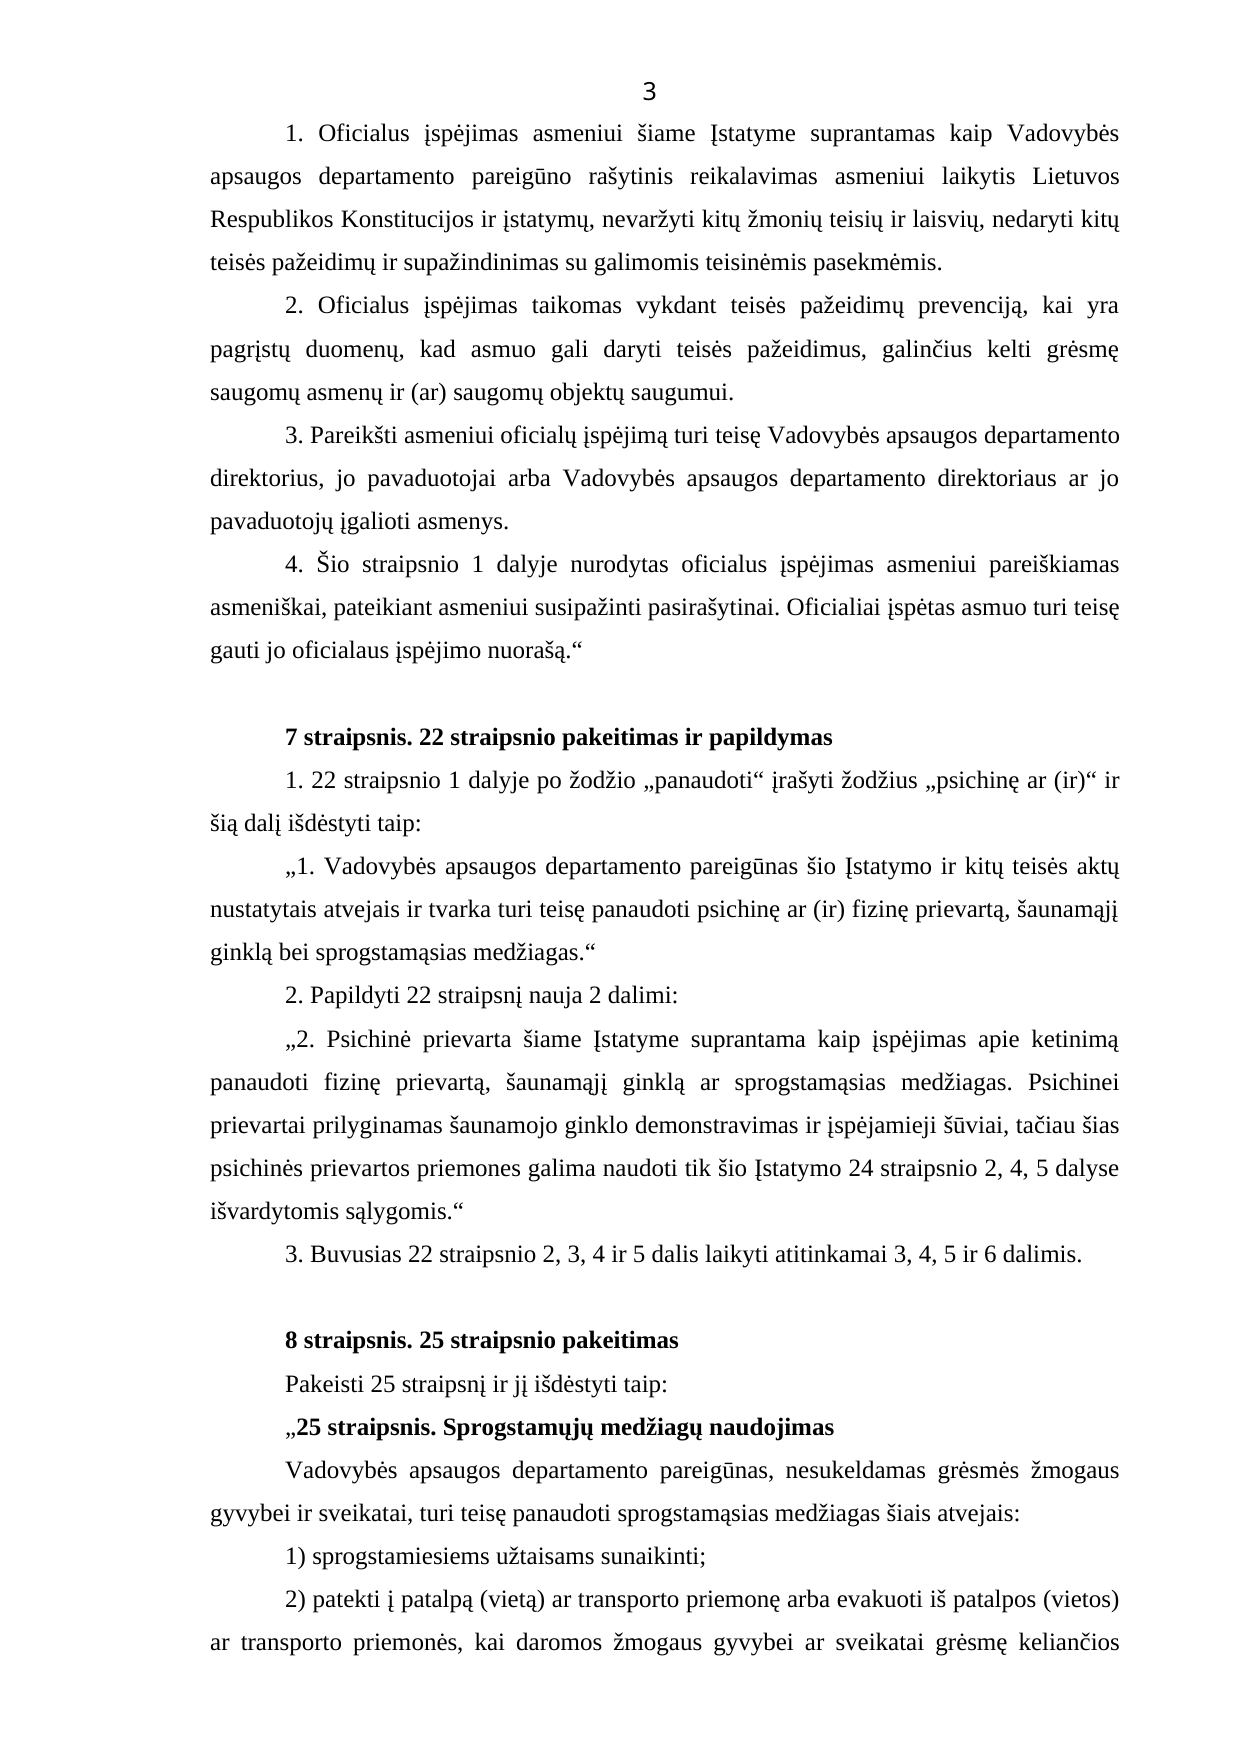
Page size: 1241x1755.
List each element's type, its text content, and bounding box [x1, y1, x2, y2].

text 7 straipsnis. 22 straipsnio pakeitimas ir papildymas [210, 722, 1120, 751]
text „25 straipsnis. Sprogstamųjų medžiagų naudojimas [210, 1412, 1120, 1441]
text Vadovybės apsaugos departamento pareigūnas, nesukeldamas grėsmės žmogaus gyvybei ir sveikatai, turi teisę panaudoti sprogstamąsias medžiagas šiais atvejais: [210, 1455, 1120, 1527]
text 1. 22 straipsnio 1 dalyje po žodžio „panaudoti“ įrašyti žodžius „psichinę ar (ir)“ ir šią dalį išdėstyti taip: [210, 765, 1120, 837]
text 1. Oficialus įspėjimas asmeniui šiame Įstatyme suprantamas kaip Vadovybės apsaugos departamento pareigūno rašytinis reikalavimas asmeniui laikytis Lietuvos Respublikos Konstitucijos ir įstatymų, nevaržyti kitų žmonių teisių ir laisvių, nedaryti kitų teisės pažeidimų ir supažindinimas su galimomis teisinėmis pasekmėmis. [210, 118, 1120, 276]
text „1. Vadovybės apsaugos departamento pareigūnas šio Įstatymo ir kitų teisės aktų nustatytais atvejais ir tvarka turi teisę panaudoti psichinę ar (ir) fizinę prievartą, šaunamąjį ginklą bei sprogstamąsias medžiagas.“ [210, 851, 1120, 966]
text 3. Buvusias 22 straipsnio 2, 3, 4 ir 5 dalis laikyti atitinkamai 3, 4, 5 ir 6 dalimis. [210, 1239, 1120, 1268]
text 8 straipsnis. 25 straipsnio pakeitimas [210, 1326, 1120, 1354]
text 4. Šio straipsnio 1 dalyje nurodytas oficialus įspėjimas asmeniui pareiškiamas asmeniškai, pateikiant asmeniui susipažinti pasirašytinai. Oficialiai įspėtas asmuo turi teisę gauti jo oficialaus įspėjimo nuorašą.“ [210, 549, 1120, 664]
text 1) sprogstamiesiems užtaisams sunaikinti; [210, 1541, 1120, 1570]
text 3. Pareikšti asmeniui oficialų įspėjimą turi teisę Vadovybės apsaugos departamento direktorius, jo pavaduotojai arba Vadovybės apsaugos departamento direktoriaus ar jo pavaduotojų įgalioti asmenys. [210, 420, 1120, 535]
text 2. Oficialus įspėjimas taikomas vykdant teisės pažeidimų prevenciją, kai yra pagrįstų duomenų, kad asmuo gali daryti teisės pažeidimus, galinčius kelti grėsmę saugomų asmenų ir (ar) saugomų objektų saugumui. [210, 291, 1120, 406]
text Pakeisti 25 straipsnį ir jį išdėstyti taip: [210, 1369, 1120, 1397]
text „2. Psichinė prievarta šiame Įstatyme suprantama kaip įspėjimas apie ketinimą panaudoti fizinę prievartą, šaunamąjį ginklą ar sprogstamąsias medžiagas. Psichinei prievartai prilyginamas šaunamojo ginklo demonstravimas ir įspėjamieji šūviai, tačiau šias psichinės prievartos priemones galima naudoti tik šio Įstatymo 24 straipsnio 2, 4, 5 dalyse išvardytomis sąlygomis.“ [210, 1024, 1120, 1225]
text 2) patekti į patalpą (vietą) ar transporto priemonę arba evakuoti iš patalpos (vietos) ar transporto priemonės, kai daromos žmogaus gyvybei ar sveikatai grėsmę keliančios [210, 1584, 1120, 1656]
text 2. Papildyti 22 straipsnį nauja 2 dalimi: [210, 981, 1120, 1009]
